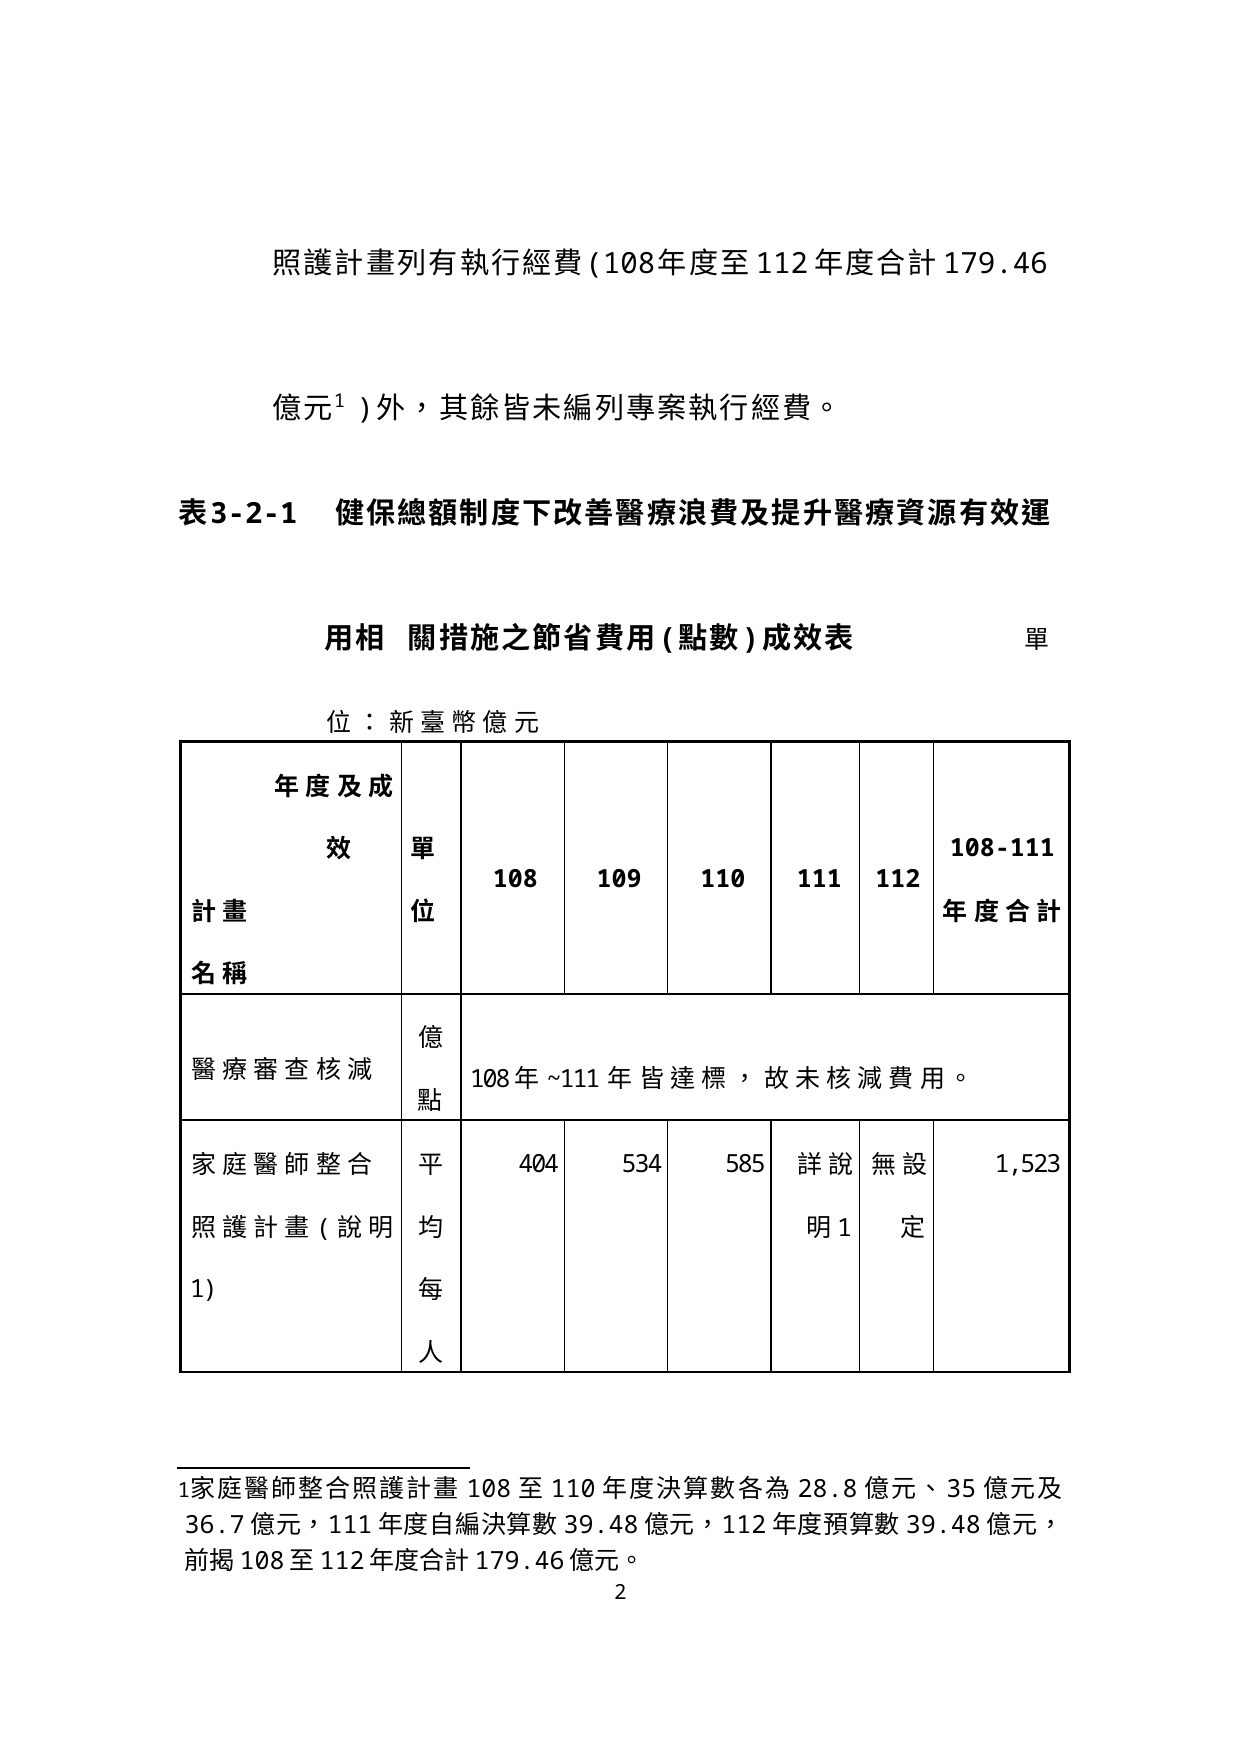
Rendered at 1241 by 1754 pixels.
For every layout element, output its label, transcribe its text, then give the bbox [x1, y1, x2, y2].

table_header 110 [668, 743, 770, 993]
text 家庭醫師整合照護計畫108至110年度決算數各為28.8億元、35億元及36.7億元，111年度自編決算數39.48億元，112年度預算數39.48億元，前揭108至112年度合計179.46億元。 [177, 1468, 1063, 1577]
table_header 108-111年度合計 [934, 743, 1068, 993]
table_header 單位 [402, 743, 460, 993]
text 表3-2-1 健保總額制度下改善醫療浪費及提升醫療資源有效運用相 關措施之節省費用(點數)成效表 單位：新臺幣億元 [177, 427, 1063, 740]
table_cell 404 [462, 1121, 564, 1371]
table_header 111 [772, 743, 859, 993]
text 照護計畫列有執行經費(108年度至112年度合計179.46億元)外，其餘皆未編列專案執行經費。 [266, 177, 1063, 427]
table_cell 585 [668, 1121, 770, 1371]
table_cell 534 [565, 1121, 667, 1371]
table_cell 家庭醫師整合照護計畫(說明1) [182, 1121, 401, 1371]
table_cell 無設定 [860, 1121, 933, 1371]
table_cell 平均每人 [402, 1121, 460, 1371]
table_cell 醫療審查核減 [182, 995, 401, 1119]
table_cell 億點 [402, 995, 460, 1119]
table_header 109 [565, 743, 667, 993]
table_cell 詳說明1 [772, 1121, 859, 1371]
table_cell 108年~111年皆達標，故未核減費用。 [462, 995, 1068, 1119]
table_header 108 [462, 743, 564, 993]
table_header 112 [860, 743, 933, 993]
table_cell 1,523 [934, 1121, 1068, 1371]
table_header 年度及成 效 計畫 名稱 [182, 743, 401, 993]
